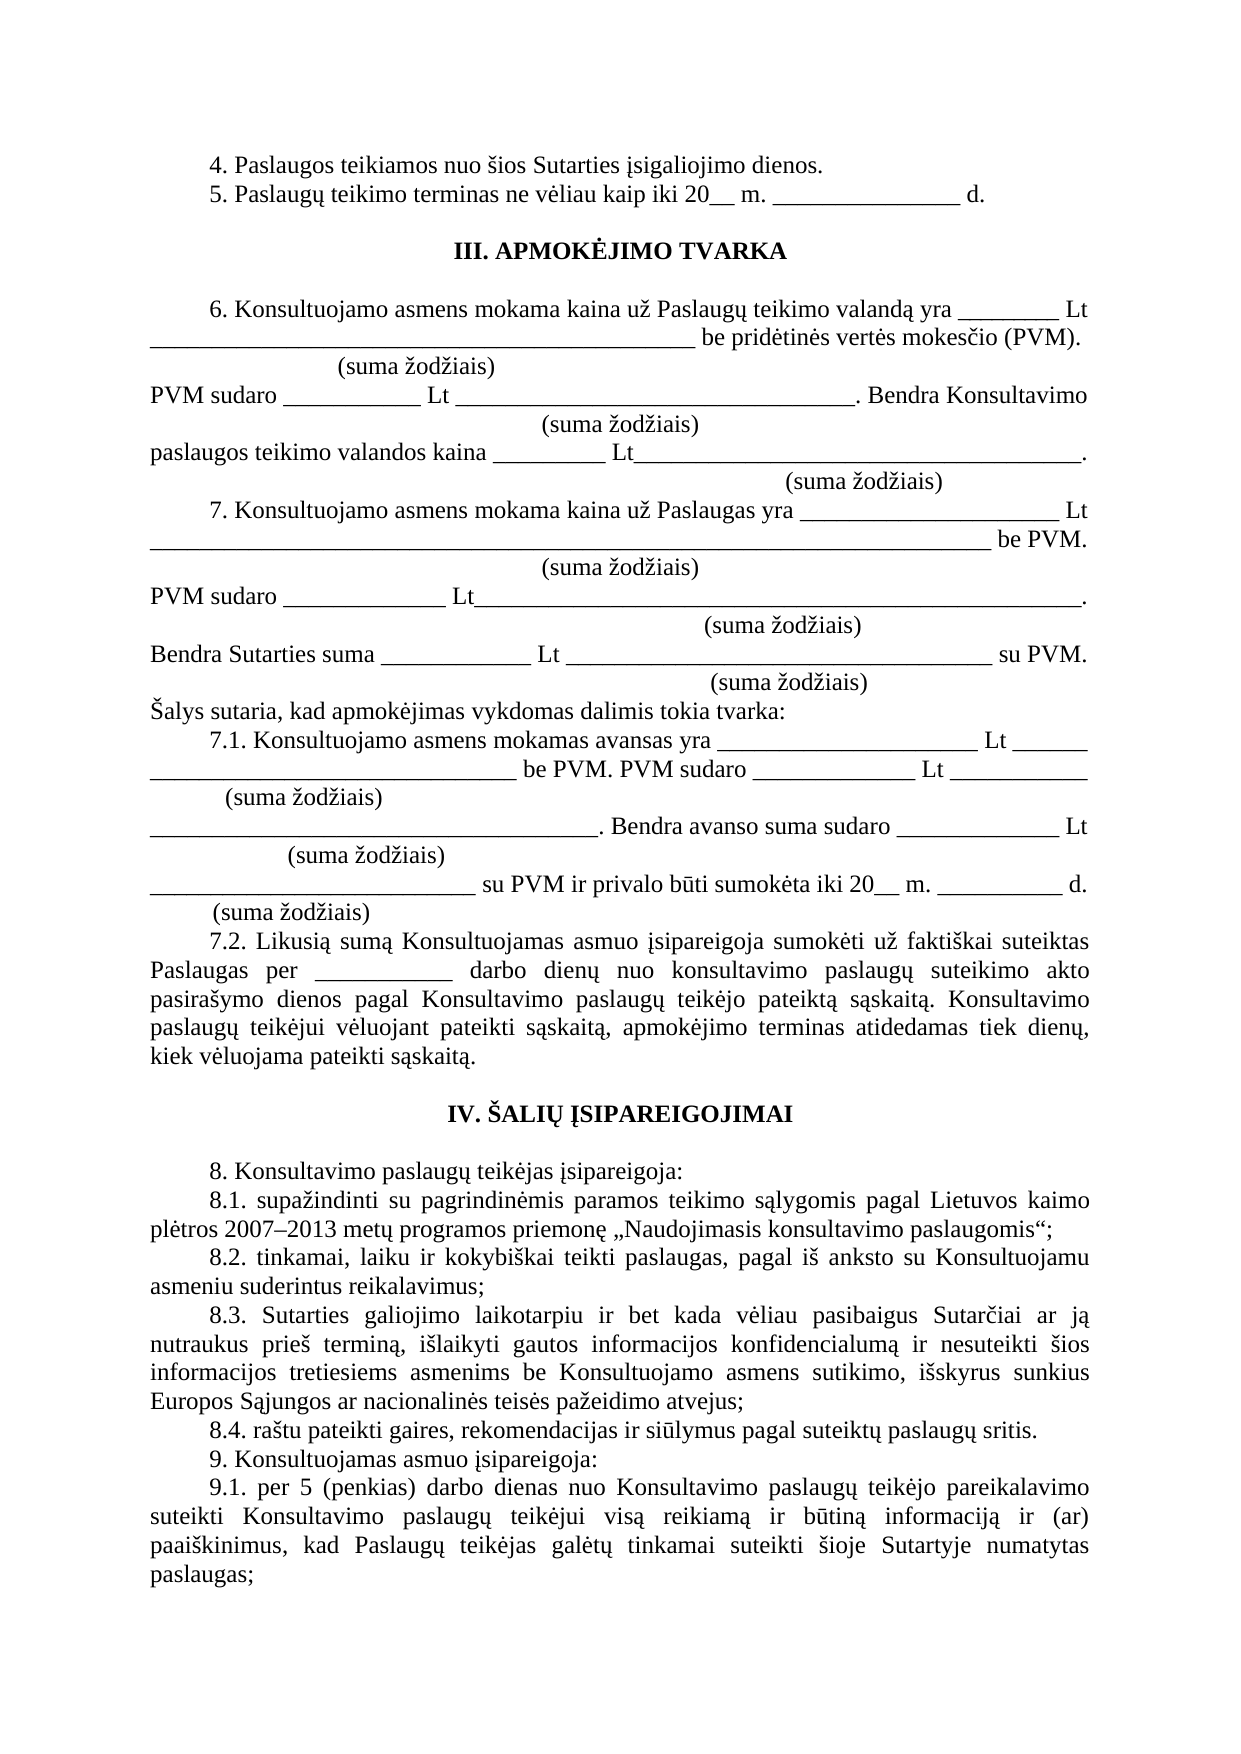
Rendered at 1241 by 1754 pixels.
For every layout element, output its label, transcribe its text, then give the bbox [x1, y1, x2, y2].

text 4. Paslaugos teikiamos nuo šios Sutarties įsigaliojimo dienos. [150, 150, 1091, 179]
text paslaugos teikimo valandos kaina _________ Lt . [150, 437, 1091, 466]
text (suma žodžiais) [150, 409, 1091, 437]
text (suma žodžiais) [637, 466, 1091, 495]
text Bendra Sutarties suma ____________ Lt su PVM. [150, 639, 1091, 667]
text _ be pridėtinės vertės mokesčio (PVM). [150, 322, 1091, 351]
text _ su PVM ir privalo būti sumokėta iki 20__ m. __________ d. [150, 869, 1091, 897]
text PVM sudaro _____________ Lt . [150, 581, 1091, 610]
text 6. Konsultuojamo asmens mokama kaina už Paslaugų teikimo valandą yra Lt [150, 294, 1091, 322]
text III. APMOKĖJIMO TVARKA [150, 236, 1091, 265]
text Šalys sutaria, kad apmokėjimas vykdomas dalimis tokia tvarka: [150, 696, 1091, 725]
text IV. ŠALIŲ ĮSIPAREIGOJIMAI [150, 1099, 1091, 1127]
text (suma žodžiais) [150, 552, 1091, 581]
text 8.1. supažindinti su pagrindinėmis paramos teikimo sąlygomis pagal Lietuvos kaimo plėtros 2007–2013 metų programos priemonę „Naudojimasis konsultavimo paslaugomis“; [150, 1185, 1091, 1242]
text 8.3. Sutarties galiojimo laikotarpiu ir bet kada vėliau pasibaigus Sutarčiai ar ją nutraukus prieš terminą, išlaikyti gautos informacijos konfidencialumą ir nesuteikti šios informacijos tretiesiems asmenims be Konsultuojamo asmens sutikimo, išskyrus sunkius Europos Sąjungos ar nacionalinės teisės pažeidimo atvejus; [150, 1300, 1091, 1415]
text PVM sudaro ___________ Lt . Bendra Konsultavimo [150, 380, 1091, 409]
text 8. Konsultavimo paslaugų teikėjas įsipareigoja: [150, 1156, 1091, 1185]
text (suma žodžiais) [487, 667, 1091, 696]
text _ be PVM. PVM sudaro _____________ Lt ___________ [150, 754, 1091, 782]
text 7.2. Likusią sumą Konsultuojamas asmuo įsipareigoja sumokėti už faktiškai suteiktas Paslaugas per ___________ darbo dienų nuo konsultavimo paslaugų suteikimo akto pasirašymo dienos pagal Konsultavimo paslaugų teikėjo pateiktą sąskaitą. Konsultavimo paslaugų teikėjui vėluojant pateikti sąskaitą, apmokėjimo terminas atidedamas tiek dienų, kiek vėluojama pateikti sąskaitą. [150, 926, 1091, 1070]
text 8.4. raštu pateikti gaires, rekomendacijas ir siūlymus pagal suteiktų paslaugų sritis. [150, 1415, 1091, 1444]
text 9. Konsultuojamas asmuo įsipareigoja: [150, 1444, 1091, 1472]
text . Bendra avanso suma sudaro _____________ Lt [150, 811, 1091, 840]
text _ be PVM. [150, 524, 1091, 552]
text (suma žodžiais) [225, 782, 1091, 811]
text (suma žodžiais) [475, 610, 1091, 639]
text 8.2. tinkamai, laiku ir kokybiškai teikti paslaugas, pagal iš anksto su Konsultuojamu asmeniu suderintus reikalavimus; [150, 1242, 1091, 1300]
text 5. Paslaugų teikimo terminas ne vėliau kaip iki 20__ m. _______________ d. [150, 179, 1091, 207]
text (suma žodžiais) [212, 897, 1091, 926]
text (suma žodžiais) [287, 840, 1091, 869]
text (suma žodžiais) [337, 351, 1091, 380]
text 7. Konsultuojamo asmens mokama kaina už Paslaugas yra Lt [150, 495, 1091, 524]
text 7.1. Konsultuojamo asmens mokamas avansas yra Lt ______ [150, 725, 1091, 754]
text 9.1. per 5 (penkias) darbo dienas nuo Konsultavimo paslaugų teikėjo pareikalavimo suteikti Konsultavimo paslaugų teikėjui visą reikiamą ir būtiną informaciją ir (ar) paaiškinimus, kad Paslaugų teikėjas galėtų tinkamai suteikti šioje Sutartyje numatytas paslaugas; [150, 1472, 1091, 1587]
